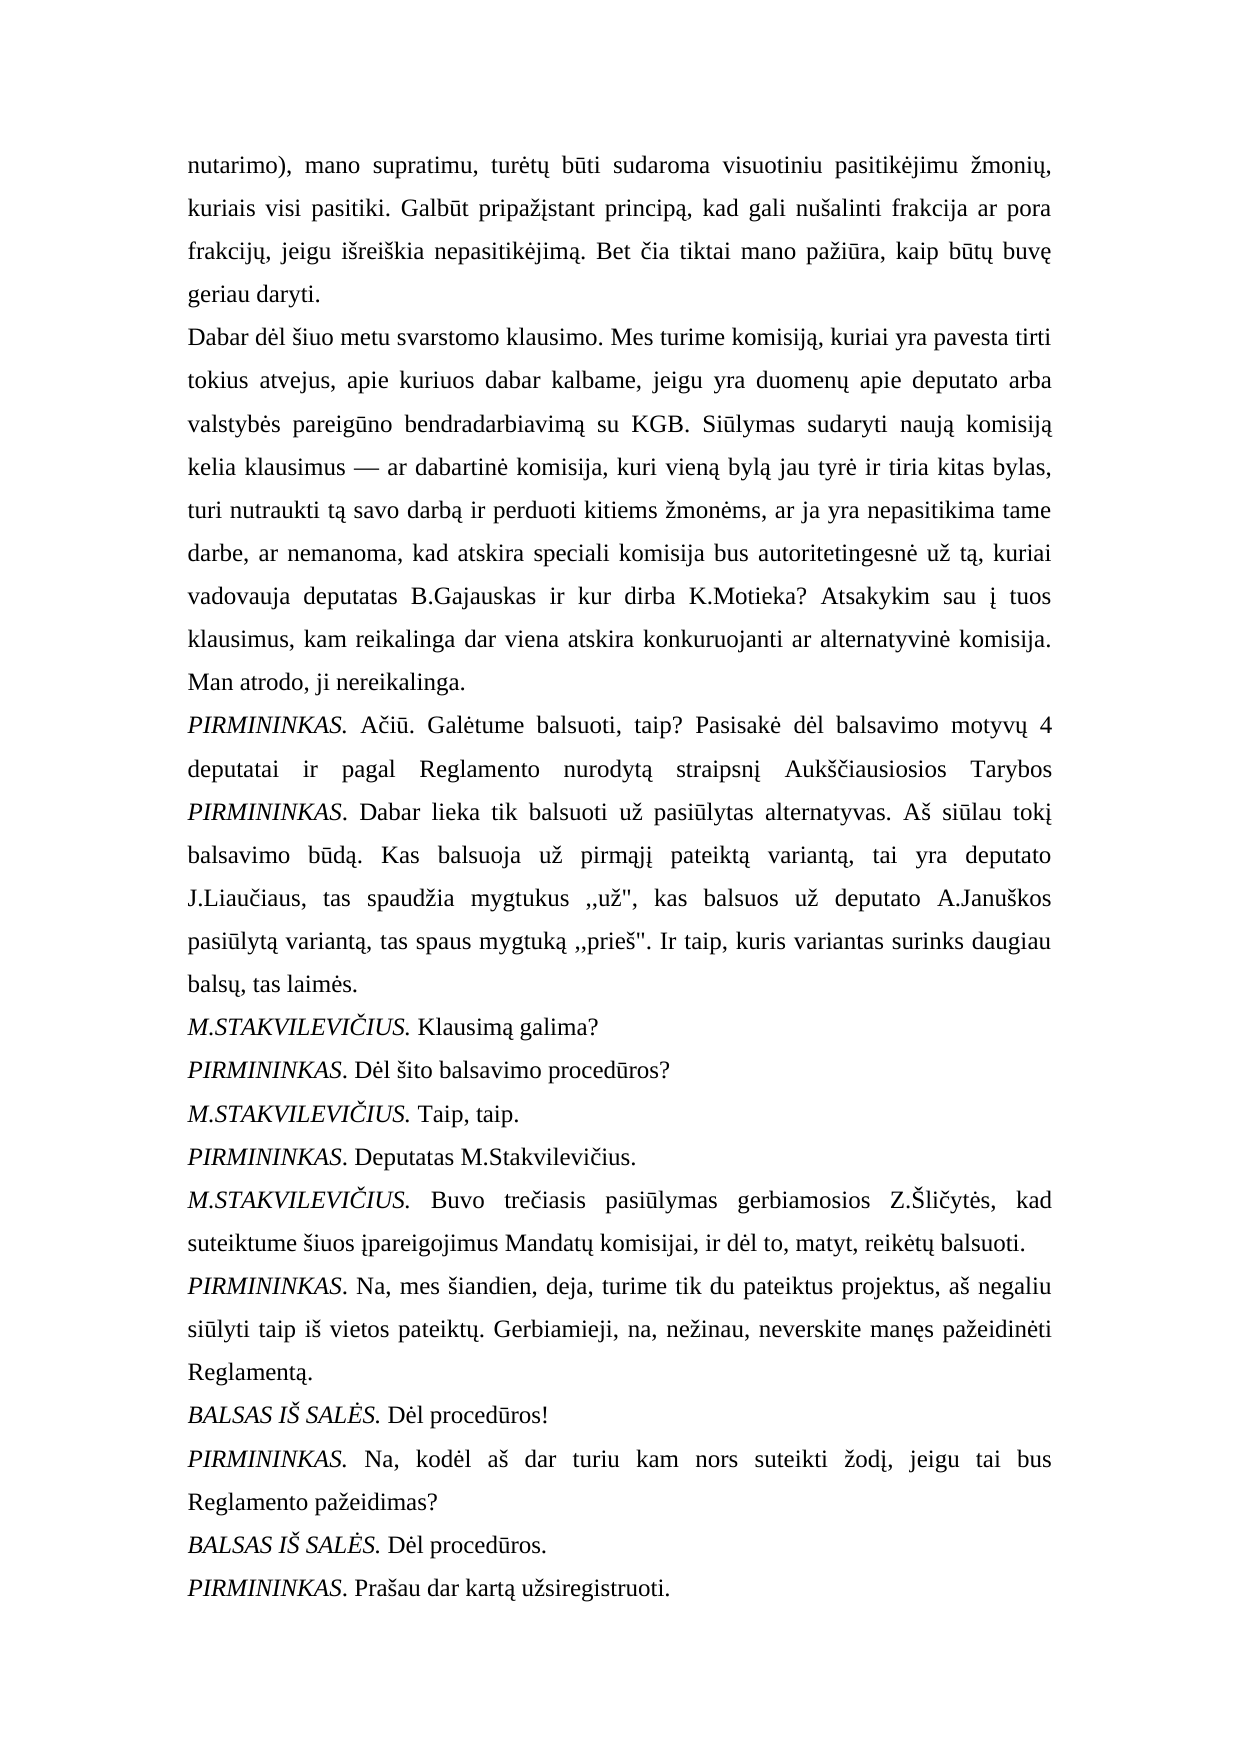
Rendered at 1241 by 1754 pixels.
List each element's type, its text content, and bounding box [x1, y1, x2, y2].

text nutarimo), mano supratimu, turėtų būti sudaroma visuotiniu pasitikėjimu žmonių, kuriais visi pasitiki. Galbūt pripažįstant principą, kad gali nušalinti frakcija ar pora frakcijų, jeigu išreiškia nepasitikėjimą. Bet čia tiktai mano pažiūra, kaip būtų buvę geriau daryti. [187, 150, 1053, 308]
text M.STAKVILEVIČIUS. Taip, taip. [187, 1099, 1053, 1127]
text M.STAKVILEVIČIUS. Buvo trečiasis pasiūlymas gerbiamosios Z.Šličytės, kad suteiktume šiuos įpareigojimus Mandatų komisijai, ir dėl to, matyt, reikėtų balsuoti. [187, 1185, 1053, 1257]
text M.STAKVILEVIČIUS. Klausimą galima? [187, 1012, 1053, 1041]
text PIRMININKAS. Deputatas M.Stakvilevičius. [187, 1142, 1053, 1171]
text PIRMININKAS. Dėl šito balsavimo procedūros? [187, 1056, 1053, 1084]
text PIRMININKAS. Na, kodėl aš dar turiu kam nors suteikti žodį, jeigu tai bus Reglamento pažeidimas? [187, 1444, 1053, 1516]
text PIRMININKAS. Na, mes šiandien, deja, turime tik du pateiktus projektus, aš negaliu siūlyti taip iš vietos pateiktų. Gerbiamieji, na, nežinau, neverskite manęs pažeidinėti Reglamentą. [187, 1271, 1053, 1386]
text Dabar dėl šiuo metu svarstomo klausimo. Mes turime komisiją, kuriai yra pavesta tirti tokius atvejus, apie kuriuos dabar kalbame, jeigu yra duomenų apie deputato arba valstybės pareigūno bendradarbiavimą su KGB. Siūlymas sudaryti naują komisiją kelia klausimus — ar dabartinė komisija, kuri vieną bylą jau tyrė ir tiria kitas bylas, turi nutraukti tą savo darbą ir perduoti kitiems žmonėms, ar ja yra nepasitikima tame darbe, ar nemanoma, kad atskira speciali komisija bus autoritetingesnė už tą, kuriai vadovauja deputatas B.Gajauskas ir kur dirba K.Motieka? Atsakykim sau į tuos klausimus, kam reikalinga dar viena atskira konkuruojanti ar alternatyvinė komisija. Man atrodo, ji nereikalinga. [187, 322, 1053, 696]
text PIRMININKAS. Prašau dar kartą užsiregistruoti. [187, 1573, 1053, 1602]
text BALSAS IŠ SALĖS. Dėl procedūros. [187, 1530, 1053, 1559]
text PIRMININKAS. Ačiū. Galėtume balsuoti, taip? Pasisakė dėl balsavimo motyvų 4 deputatai ir pagal Reglamento nurodytą straipsnį Aukščiausiosios Tarybos PIRMININKAS. Dabar lieka tik balsuoti už pasiūlytas alternatyvas. Aš siūlau tokį balsavimo būdą. Kas balsuoja už pirmąjį pateiktą variantą, tai yra deputato J.Liaučiaus, tas spaudžia mygtukus ,,už", kas balsuos už deputato A.Januškos pasiūlytą variantą, tas spaus mygtuką ,,prieš". Ir taip, kuris variantas surinks daugiau balsų, tas laimės. [187, 711, 1053, 998]
text BALSAS IŠ SALĖS. Dėl procedūros! [187, 1401, 1053, 1429]
